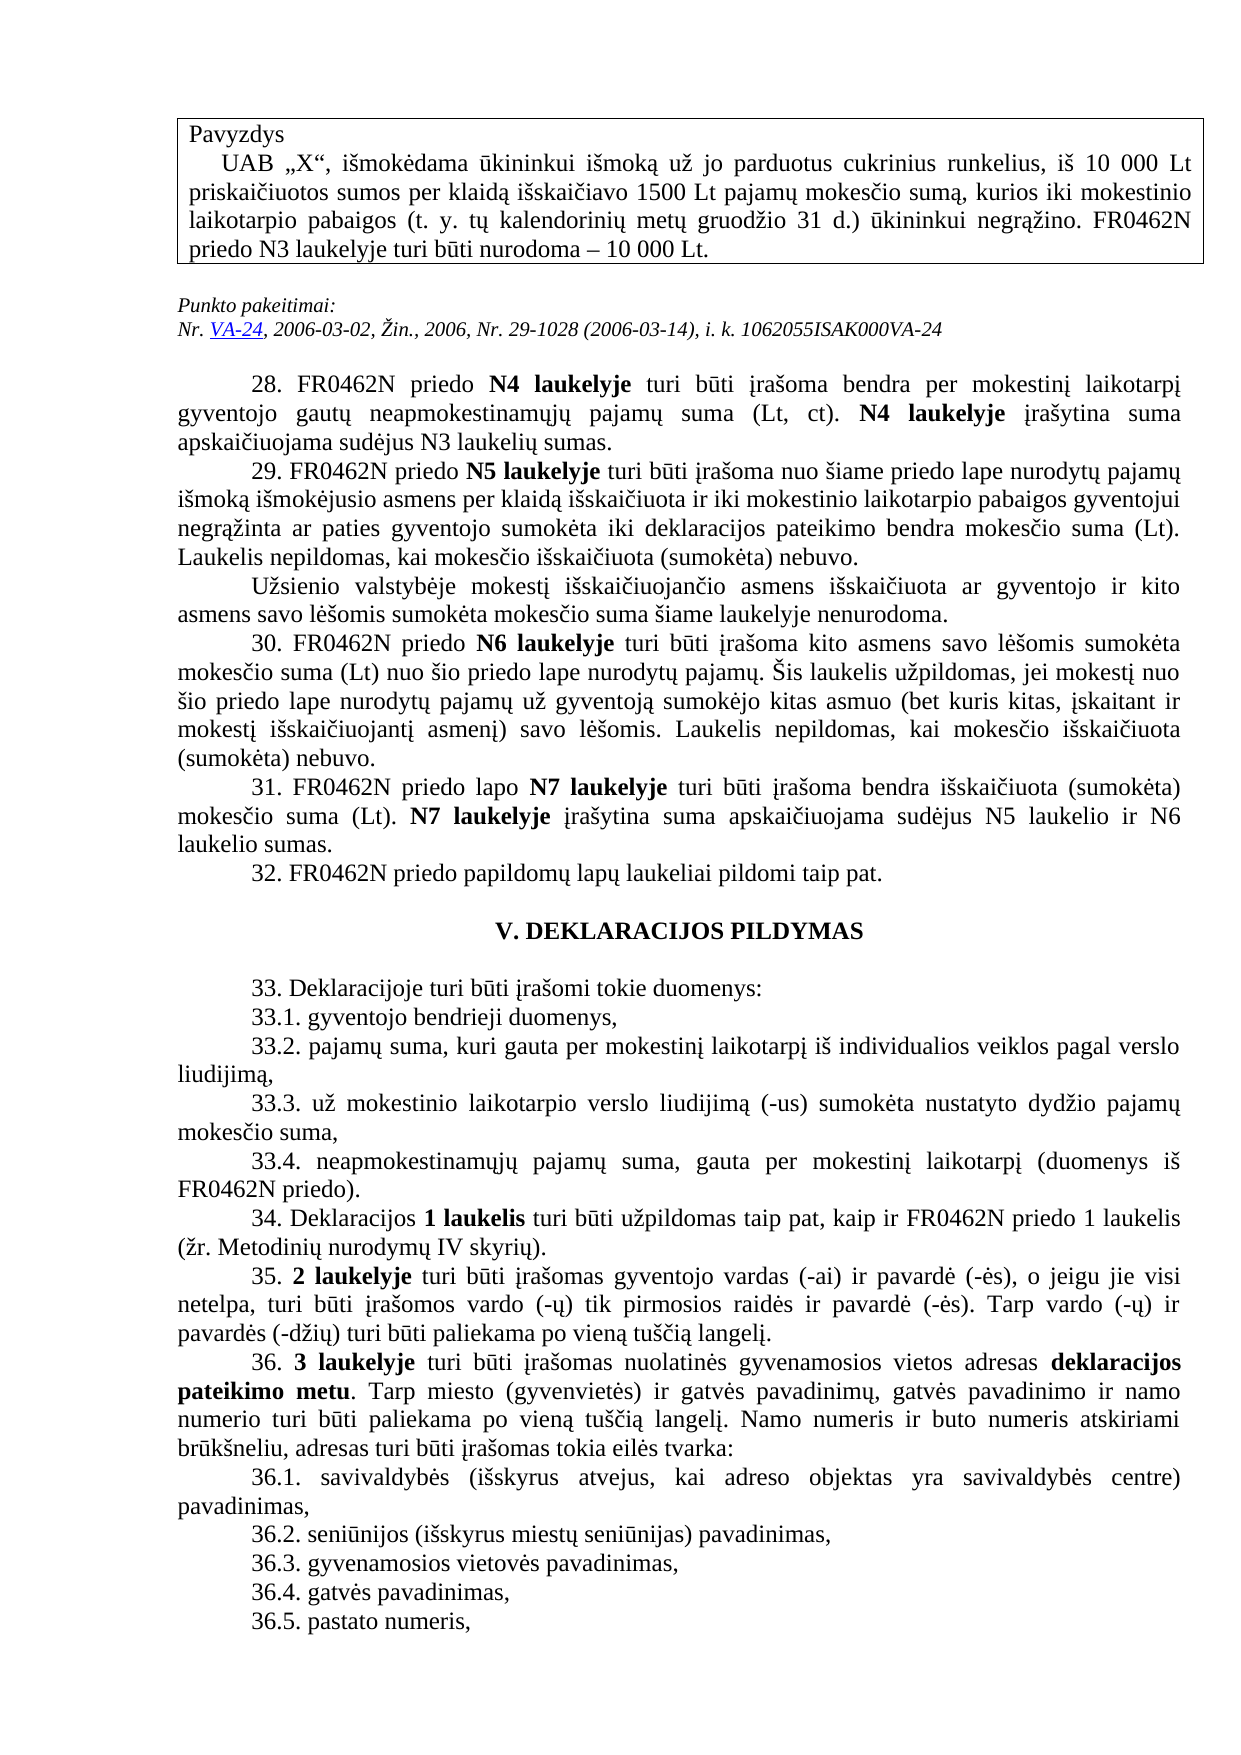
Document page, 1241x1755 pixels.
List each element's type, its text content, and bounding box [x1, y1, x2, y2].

text 33.3. už mokestinio laikotarpio verslo liudijimą (-us) sumokėta nustatyto dydžio pajamų mokesčio suma, [177, 1088, 1181, 1146]
text 36.1. savivaldybės (išskyrus atvejus, kai adreso objektas yra savivaldybės centre) pavadinimas, [177, 1462, 1181, 1519]
text 33. Deklaracijoje turi būti įrašomi tokie duomenys: [177, 973, 1181, 1002]
text 31. FR0462N priedo lapo N7 laukelyje turi būti įrašoma bendra išskaičiuota (sumokėta) mokesčio suma (Lt). N7 laukelyje įrašytina suma apskaičiuojama sudėjus N5 laukelio ir N6 laukelio sumas. [177, 772, 1181, 858]
text 36.4. gatvės pavadinimas, [177, 1577, 1181, 1606]
text 36.5. pastato numeris, [177, 1606, 1181, 1634]
text 33.1. gyventojo bendrieji duomenys, [177, 1002, 1181, 1031]
text 29. FR0462N priedo N5 laukelyje turi būti įrašoma nuo šiame priedo lape nurodytų pajamų išmoką išmokėjusio asmens per klaidą išskaičiuota ir iki mokestinio laikotarpio pabaigos gyventojui negrąžinta ar paties gyventojo sumokėta iki deklaracijos pateikimo bendra mokesčio suma (Lt). Laukelis nepildomas, kai mokesčio išskaičiuota (sumokėta) nebuvo. [177, 456, 1181, 571]
text 33.4. neapmokestinamųjų pajamų suma, gauta per mokestinį laikotarpį (duomenys iš FR0462N priedo). [177, 1146, 1181, 1203]
table_header Pavyzdys UAB „X“, išmokėdama ūkininkui išmoką už jo parduotus cukrinius runkelius, iš 10 000 Lt priskaičiuotos sumos per klaidą išskaičiavo 1500 Lt pajamų mokesčio sumą, kurios iki mokestinio laikotarpio pabaigos (t. y. tų kalendorinių metų gruodžio 31 d.) ūkininkui negrąžino. FR0462N priedo N3 laukelyje turi būti nurodoma – 10 000 Lt. [178, 119, 1203, 263]
text 35. 2 laukelyje turi būti įrašomas gyventojo vardas (-ai) ir pavardė (-ės), o jeigu jie visi netelpa, turi būti įrašomos vardo (-ų) tik pirmosios raidės ir pavardė (-ės). Tarp vardo (-ų) ir pavardės (-džių) turi būti paliekama po vieną tuščią langelį. [177, 1261, 1181, 1347]
text 32. FR0462N priedo papildomų lapų laukeliai pildomi taip pat. [177, 858, 1181, 887]
text V. DEKLARACIJOS PILDYMAS [177, 916, 1181, 944]
text Užsienio valstybėje mokestį išskaičiuojančio asmens išskaičiuota ar gyventojo ir kito asmens savo lėšomis sumokėta mokesčio suma šiame laukelyje nenurodoma. [177, 571, 1181, 628]
text 33.2. pajamų suma, kuri gauta per mokestinį laikotarpį iš individualios veiklos pagal verslo liudijimą, [177, 1031, 1181, 1088]
text 34. Deklaracijos 1 laukelis turi būti užpildomas taip pat, kaip ir FR0462N priedo 1 laukelis (žr. Metodinių nurodymų IV skyrių). [177, 1203, 1181, 1261]
text Nr. VA-24, 2006-03-02, Žin., 2006, Nr. 29-1028 (2006-03-14), i. k. 1062055ISAK000VA-24 [177, 317, 1181, 341]
text Punkto pakeitimai: [177, 293, 1181, 317]
text 36. 3 laukelyje turi būti įrašomas nuolatinės gyvenamosios vietos adresas deklaracijos pateikimo metu. Tarp miesto (gyvenvietės) ir gatvės pavadinimų, gatvės pavadinimo ir namo numerio turi būti paliekama po vieną tuščią langelį. Namo numeris ir buto numeris atskiriami brūkšneliu, adresas turi būti įrašomas tokia eilės tvarka: [177, 1347, 1181, 1462]
text 28. FR0462N priedo N4 laukelyje turi būti įrašoma bendra per mokestinį laikotarpį gyventojo gautų neapmokestinamųjų pajamų suma (Lt, ct). N4 laukelyje įrašytina suma apskaičiuojama sudėjus N3 laukelių sumas. [177, 369, 1181, 456]
text 36.3. gyvenamosios vietovės pavadinimas, [177, 1548, 1181, 1577]
text 36.2. seniūnijos (išskyrus miestų seniūnijas) pavadinimas, [177, 1519, 1181, 1548]
text 30. FR0462N priedo N6 laukelyje turi būti įrašoma kito asmens savo lėšomis sumokėta mokesčio suma (Lt) nuo šio priedo lape nurodytų pajamų. Šis laukelis užpildomas, jei mokestį nuo šio priedo lape nurodytų pajamų už gyventoją sumokėjo kitas asmuo (bet kuris kitas, įskaitant ir mokestį išskaičiuojantį asmenį) savo lėšomis. Laukelis nepildomas, kai mokesčio išskaičiuota (sumokėta) nebuvo. [177, 628, 1181, 772]
